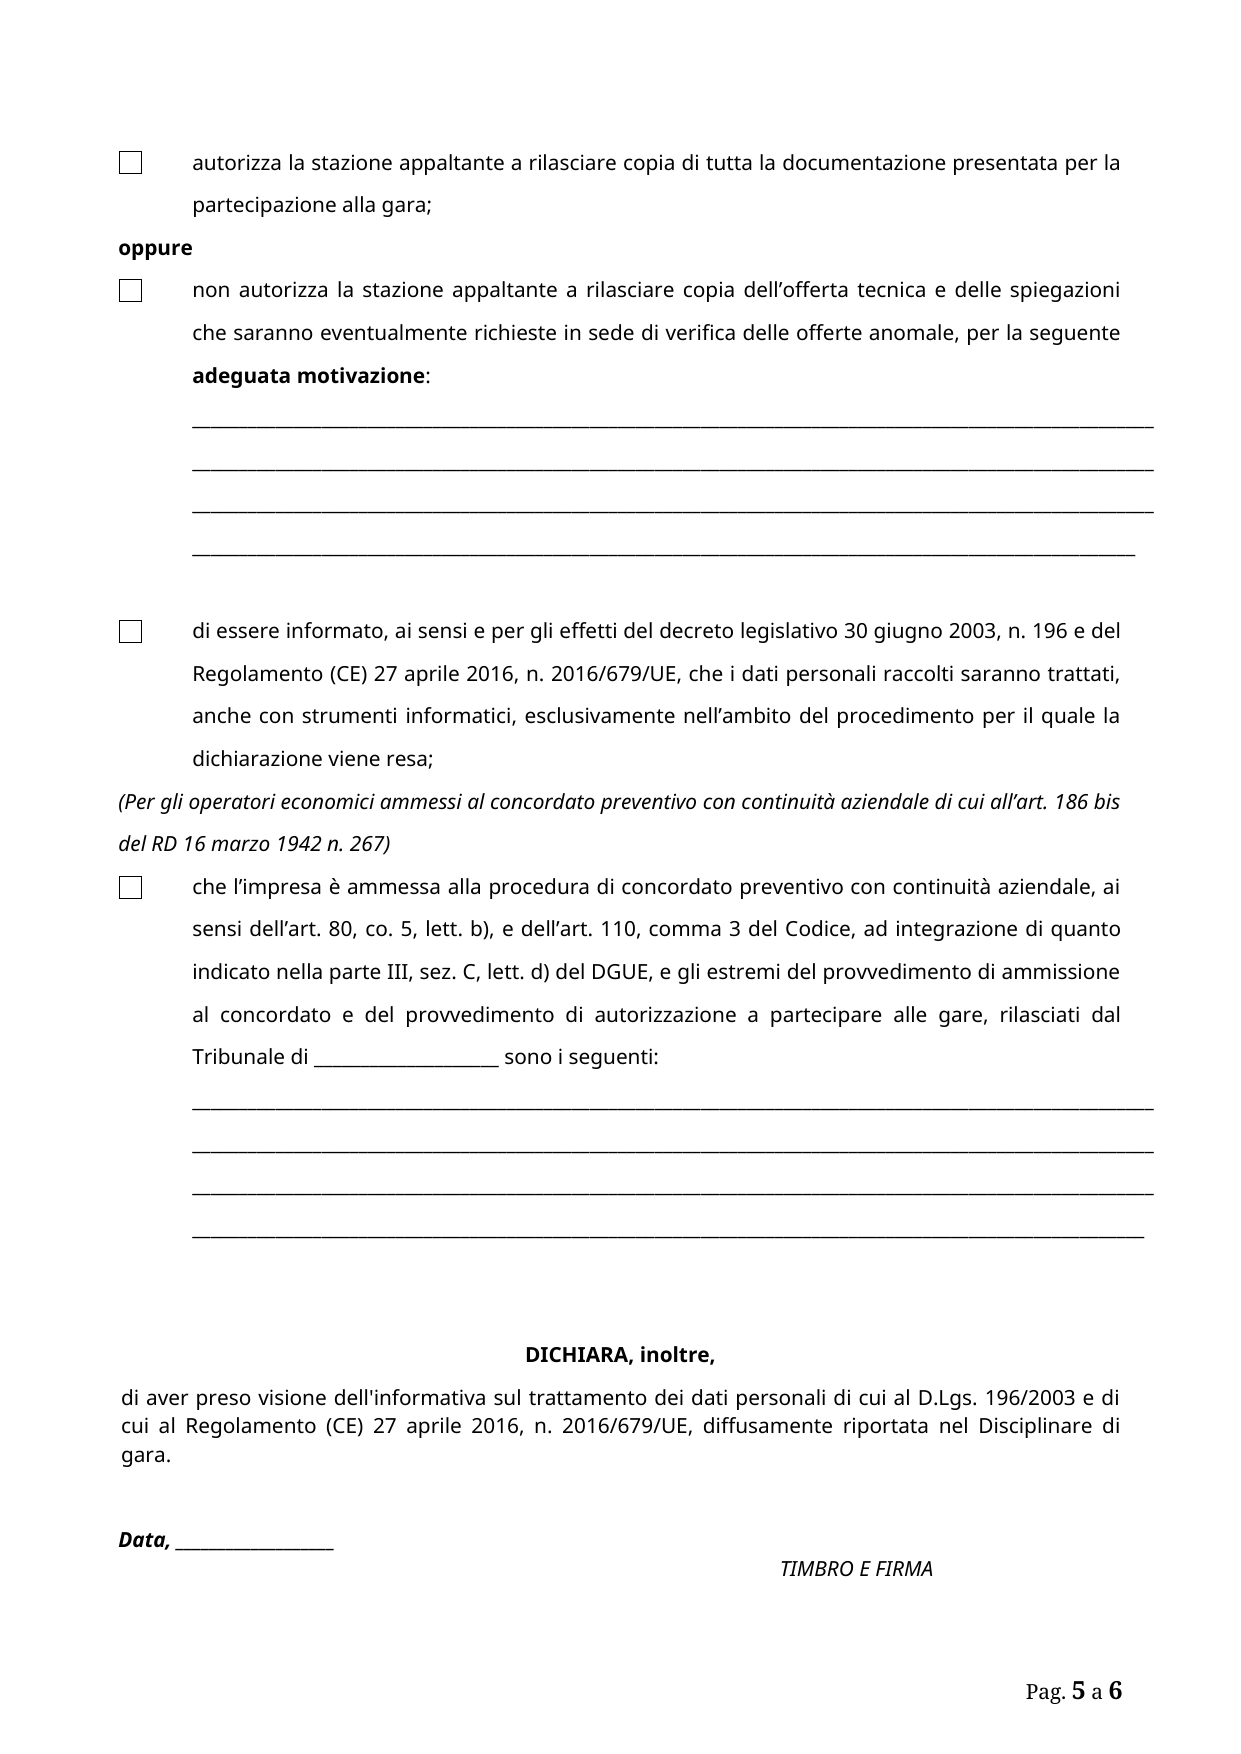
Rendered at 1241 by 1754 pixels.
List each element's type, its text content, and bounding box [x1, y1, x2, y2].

text di aver preso visione dell'informativa sul trattamento dei dati personali di cui al D.Lgs. 196/2003 e di cui al Regolamento (CE) 27 aprile 2016, n. 2016/679/UE, diffusamente riportata nel Disciplinare di gara. [121, 1383, 1122, 1468]
text (Per gli operatori economici ammessi al concordato preventivo con continuità aziendale di cui all’art. 186 bis del RD 16 marzo 1942 n. 267) [118, 787, 1122, 858]
text oppure [118, 233, 1122, 261]
text di essere informato, ai sensi e per gli effetti del decreto legislativo 30 giugno 2003, n. 196 e del Regolamento (CE) 27 aprile 2016, n. 2016/679/UE, che i dati personali raccolti saranno trattati, anche con strumenti informatici, esclusivamente nell’ambito del procedimento per il quale la dichiarazione viene resa; [118, 616, 1122, 773]
text TIMBRO E FIRMA [591, 1554, 1122, 1582]
text non autorizza la stazione appaltante a rilasciare copia dell’offerta tecnica e delle spiegazioni che saranno eventualmente richieste in sede di verifica delle offerte anomale, per la seguente adeguata motivazione: [118, 276, 1122, 389]
text DICHIARA, inoltre, [118, 1341, 1122, 1369]
text Data, ___________________ [118, 1525, 1122, 1554]
text che l’impresa è ammessa alla procedura di concordato preventivo con continuità aziendale, ai sensi dell’art. 80, co. 5, lett. b), e dell’art. 110, comma 3 del Codice, ad integrazione di quanto indicato nella parte III, sez. C, lett. d) del DGUE, e gli estremi del provvedimento di ammissione al concordato e del provvedimento di autorizzazione a partecipare alle gare, rilasciati dal Tribunale di ____________________ sono i seguenti: [118, 872, 1122, 1071]
text autorizza la stazione appaltante a rilasciare copia di tutta la documentazione presentata per la partecipazione alla gara; [118, 148, 1122, 219]
text ______________________________________________________________________________________________________________________________________________________________________________________________________________________________________________________________________________________________________________________________________________________________________________________________________________________________ [192, 403, 1155, 559]
text _______________________________________________________________________________________________________________________________________________________________________________________________________________________________________________________________________________________________________________________________________________________________________________________________________________________________ [192, 1085, 1155, 1241]
